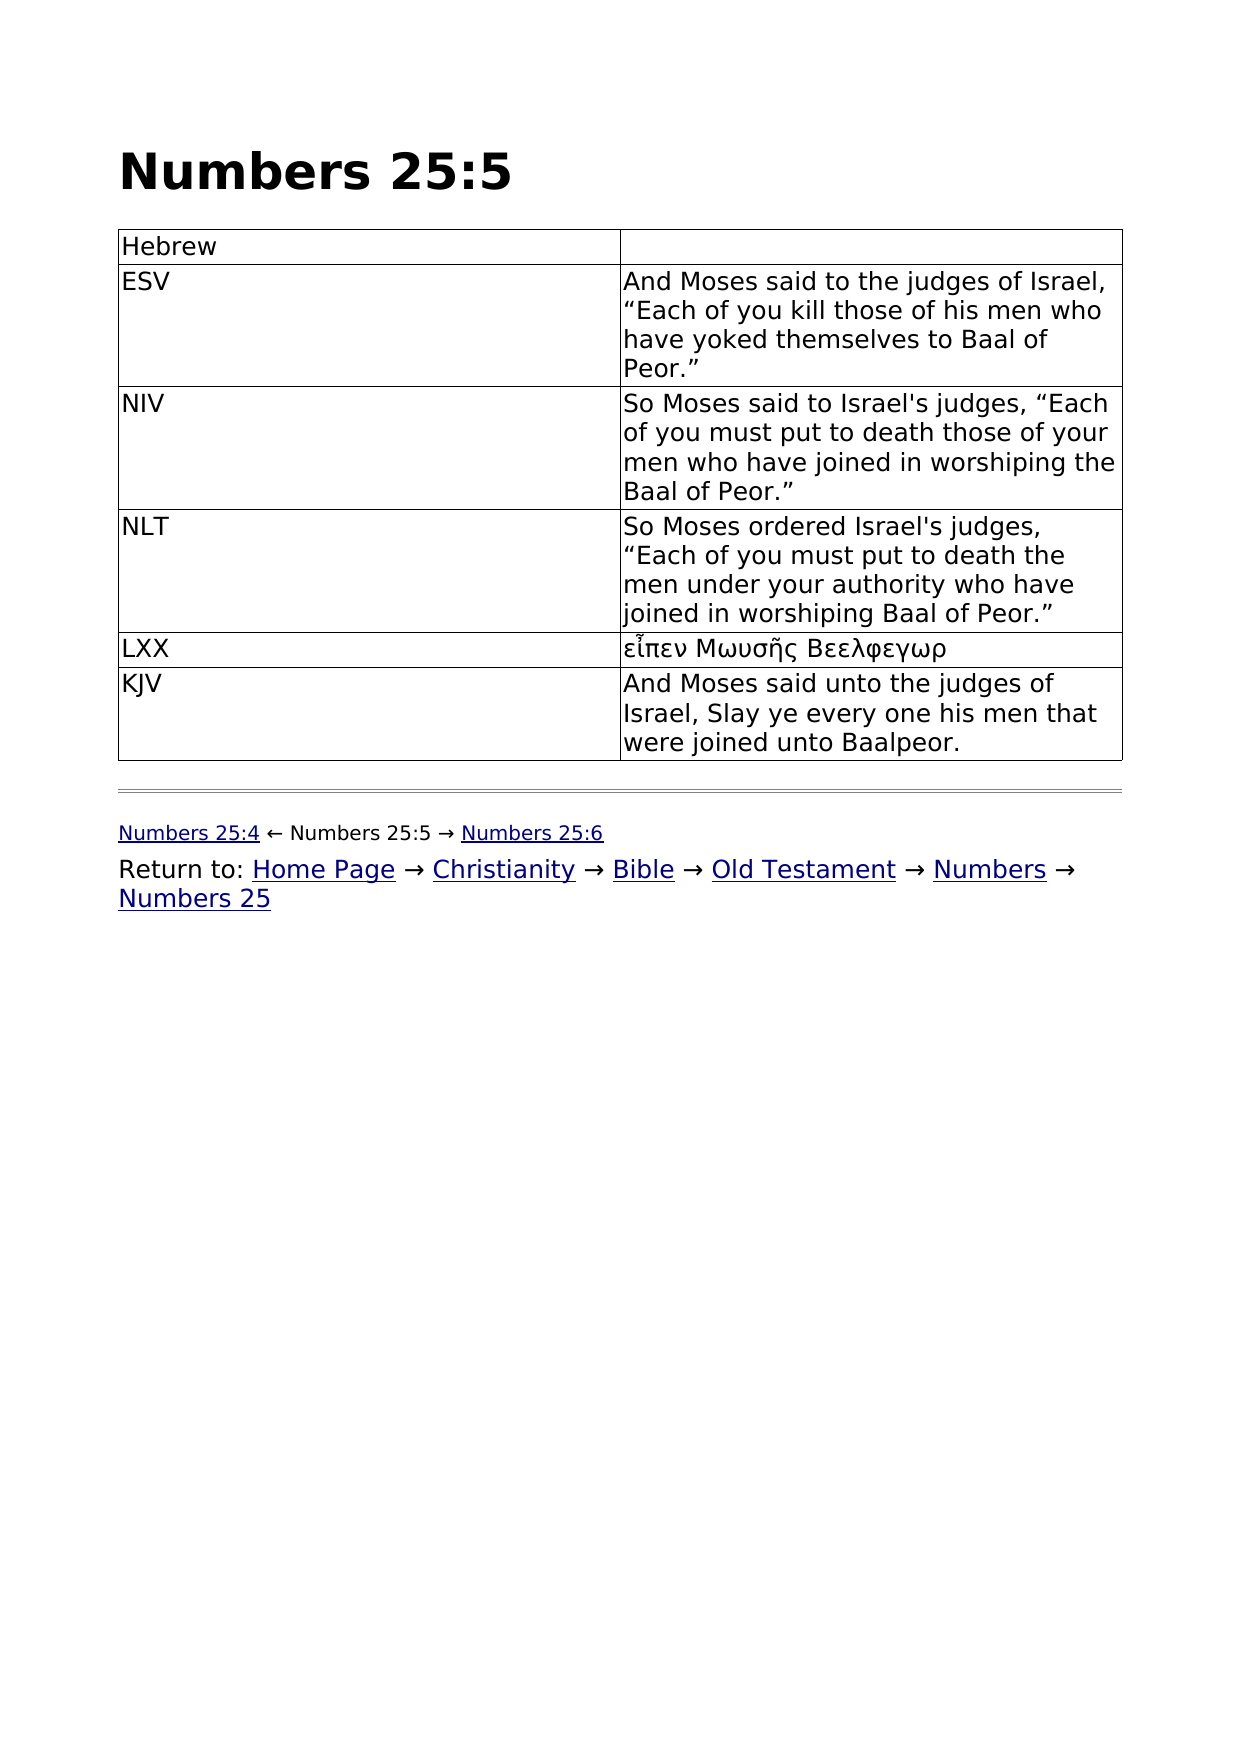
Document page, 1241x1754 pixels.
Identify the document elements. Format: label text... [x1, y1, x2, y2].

table_cell And Moses said unto the judges of Israel, Slay ye every one his men that were joined unto Baalpeor. [621, 668, 1122, 760]
text Return to: Home Page → Christianity → Bible → Old Testament → Numbers → Numbers 25 [118, 855, 1122, 914]
table_cell And Moses said to the judges of Israel, “Each of you kill those of his men who have yoked themselves to Baal of Peor.” [621, 265, 1122, 386]
table_header Hebrew [119, 230, 620, 264]
table_cell So Moses said to Israel's judges, “Each of you must put to death those of your men who have joined in worshiping the Baal of Peor.” [621, 387, 1122, 509]
text Numbers 25:4 ← Numbers 25:5 → Numbers 25:6 [118, 821, 1122, 855]
subtitle Numbers 25:5 [118, 143, 1122, 201]
table_cell KJV [119, 668, 620, 760]
table_cell LXX [119, 633, 620, 667]
table_cell εἶπεν Μωυσῆς Βεελφεγωρ [621, 633, 1122, 667]
table_cell NIV [119, 387, 620, 509]
table_header [621, 230, 1122, 264]
table_cell NLT [119, 510, 620, 632]
table_cell ESV [119, 265, 620, 386]
table_cell So Moses ordered Israel's judges, “Each of you must put to death the men under your authority who have joined in worshiping Baal of Peor.” [621, 510, 1122, 632]
